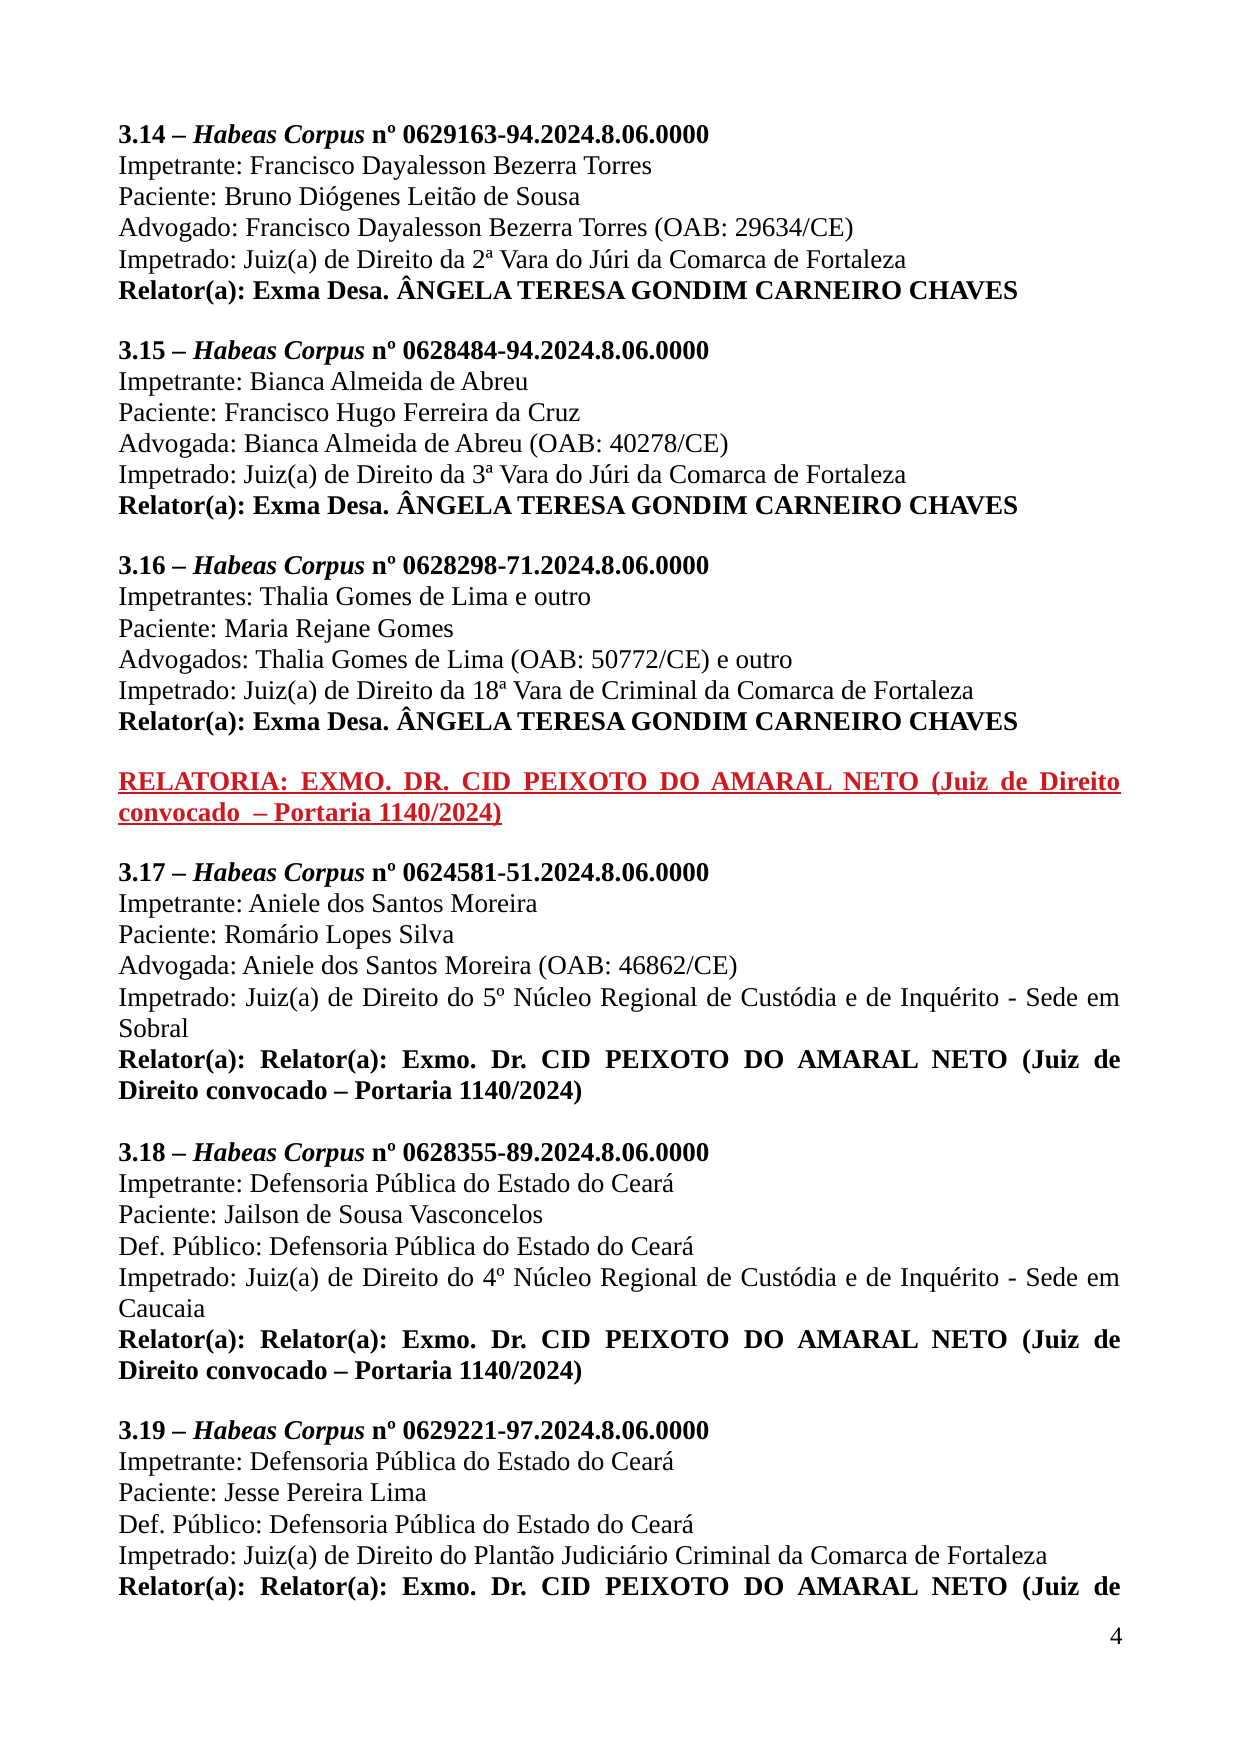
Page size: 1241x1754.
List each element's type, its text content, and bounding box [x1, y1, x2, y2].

text Def. Público: Defensoria Pública do Estado do Ceará [118, 1230, 1122, 1261]
text 3.14 – Habeas Corpus nº 0629163-94.2024.8.06.0000 [118, 118, 1122, 149]
text Relator(a): Exma Desa. ÂNGELA TERESA GONDIM CARNEIRO CHAVES [118, 705, 1122, 736]
text Impetrante: Aniele dos Santos Moreira [118, 887, 1122, 918]
text Impetrante: Defensoria Pública do Estado do Ceará [118, 1445, 1122, 1477]
text Paciente: Maria Rejane Gomes [118, 612, 1122, 643]
text 3.19 – Habeas Corpus nº 0629221-97.2024.8.06.0000 [118, 1414, 1122, 1445]
text Paciente: Francisco Hugo Ferreira da Cruz [118, 396, 1122, 427]
text 3.17 – Habeas Corpus nº 0624581-51.2024.8.06.0000 [118, 856, 1122, 887]
text Impetrado: Juiz(a) de Direito da 18ª Vara de Criminal da Comarca de Fortaleza [118, 674, 1122, 705]
text Paciente: Romário Lopes Silva [118, 918, 1122, 949]
text 3.16 – Habeas Corpus nº 0628298-71.2024.8.06.0000 [118, 549, 1122, 581]
text Advogada: Aniele dos Santos Moreira (OAB: 46862/CE) [118, 949, 1122, 981]
text Impetrante: Defensoria Pública do Estado do Ceará [118, 1167, 1122, 1199]
text Impetrante: Bianca Almeida de Abreu [118, 365, 1122, 396]
text Relator(a): Relator(a): Exmo. Dr. CID PEIXOTO DO AMARAL NETO (Juiz de Direito convocado – Portaria 1140/2024) [118, 1323, 1122, 1386]
text Relator(a): Relator(a): Exmo. Dr. CID PEIXOTO DO AMARAL NETO (Juiz de [118, 1570, 1122, 1601]
text 3.18 – Habeas Corpus nº 0628355-89.2024.8.06.0000 [118, 1136, 1122, 1167]
text Advogados: Thalia Gomes de Lima (OAB: 50772/CE) e outro [118, 643, 1122, 674]
text Paciente: Bruno Diógenes Leitão de Sousa [118, 180, 1122, 212]
text Relator(a): Exma Desa. ÂNGELA TERESA GONDIM CARNEIRO CHAVES [118, 489, 1122, 521]
text Def. Público: Defensoria Pública do Estado do Ceará [118, 1508, 1122, 1539]
text Paciente: Jailson de Sousa Vasconcelos [118, 1199, 1122, 1230]
text Impetrado: Juiz(a) de Direito do 4º Núcleo Regional de Custódia e de Inquérito - Sede em Caucaia [118, 1261, 1122, 1323]
text RELATORIA: EXMO. DR. CID PEIXOTO DO AMARAL NETO (Juiz de Direito convocado – Portaria 1140/2024) [118, 765, 1122, 827]
text Advogada: Bianca Almeida de Abreu (OAB: 40278/CE) [118, 427, 1122, 458]
text Advogado: Francisco Dayalesson Bezerra Torres (OAB: 29634/CE) [118, 212, 1122, 243]
text Impetrado: Juiz(a) de Direito do 5º Núcleo Regional de Custódia e de Inquérito - Sede em Sobral [118, 981, 1122, 1043]
text Impetrantes: Thalia Gomes de Lima e outro [118, 581, 1122, 612]
text Relator(a): Exma Desa. ÂNGELA TERESA GONDIM CARNEIRO CHAVES [118, 274, 1122, 305]
text Impetrante: Francisco Dayalesson Bezerra Torres [118, 149, 1122, 180]
text Relator(a): Relator(a): Exmo. Dr. CID PEIXOTO DO AMARAL NETO (Juiz de Direito convocado – Portaria 1140/2024) [118, 1043, 1122, 1105]
text Impetrado: Juiz(a) de Direito da 3ª Vara do Júri da Comarca de Fortaleza [118, 458, 1122, 489]
text Paciente: Jesse Pereira Lima [118, 1477, 1122, 1508]
text Impetrado: Juiz(a) de Direito da 2ª Vara do Júri da Comarca de Fortaleza [118, 243, 1122, 274]
text Impetrado: Juiz(a) de Direito do Plantão Judiciário Criminal da Comarca de Fortaleza [118, 1539, 1122, 1570]
text 3.15 – Habeas Corpus nº 0628484-94.2024.8.06.0000 [118, 334, 1122, 365]
